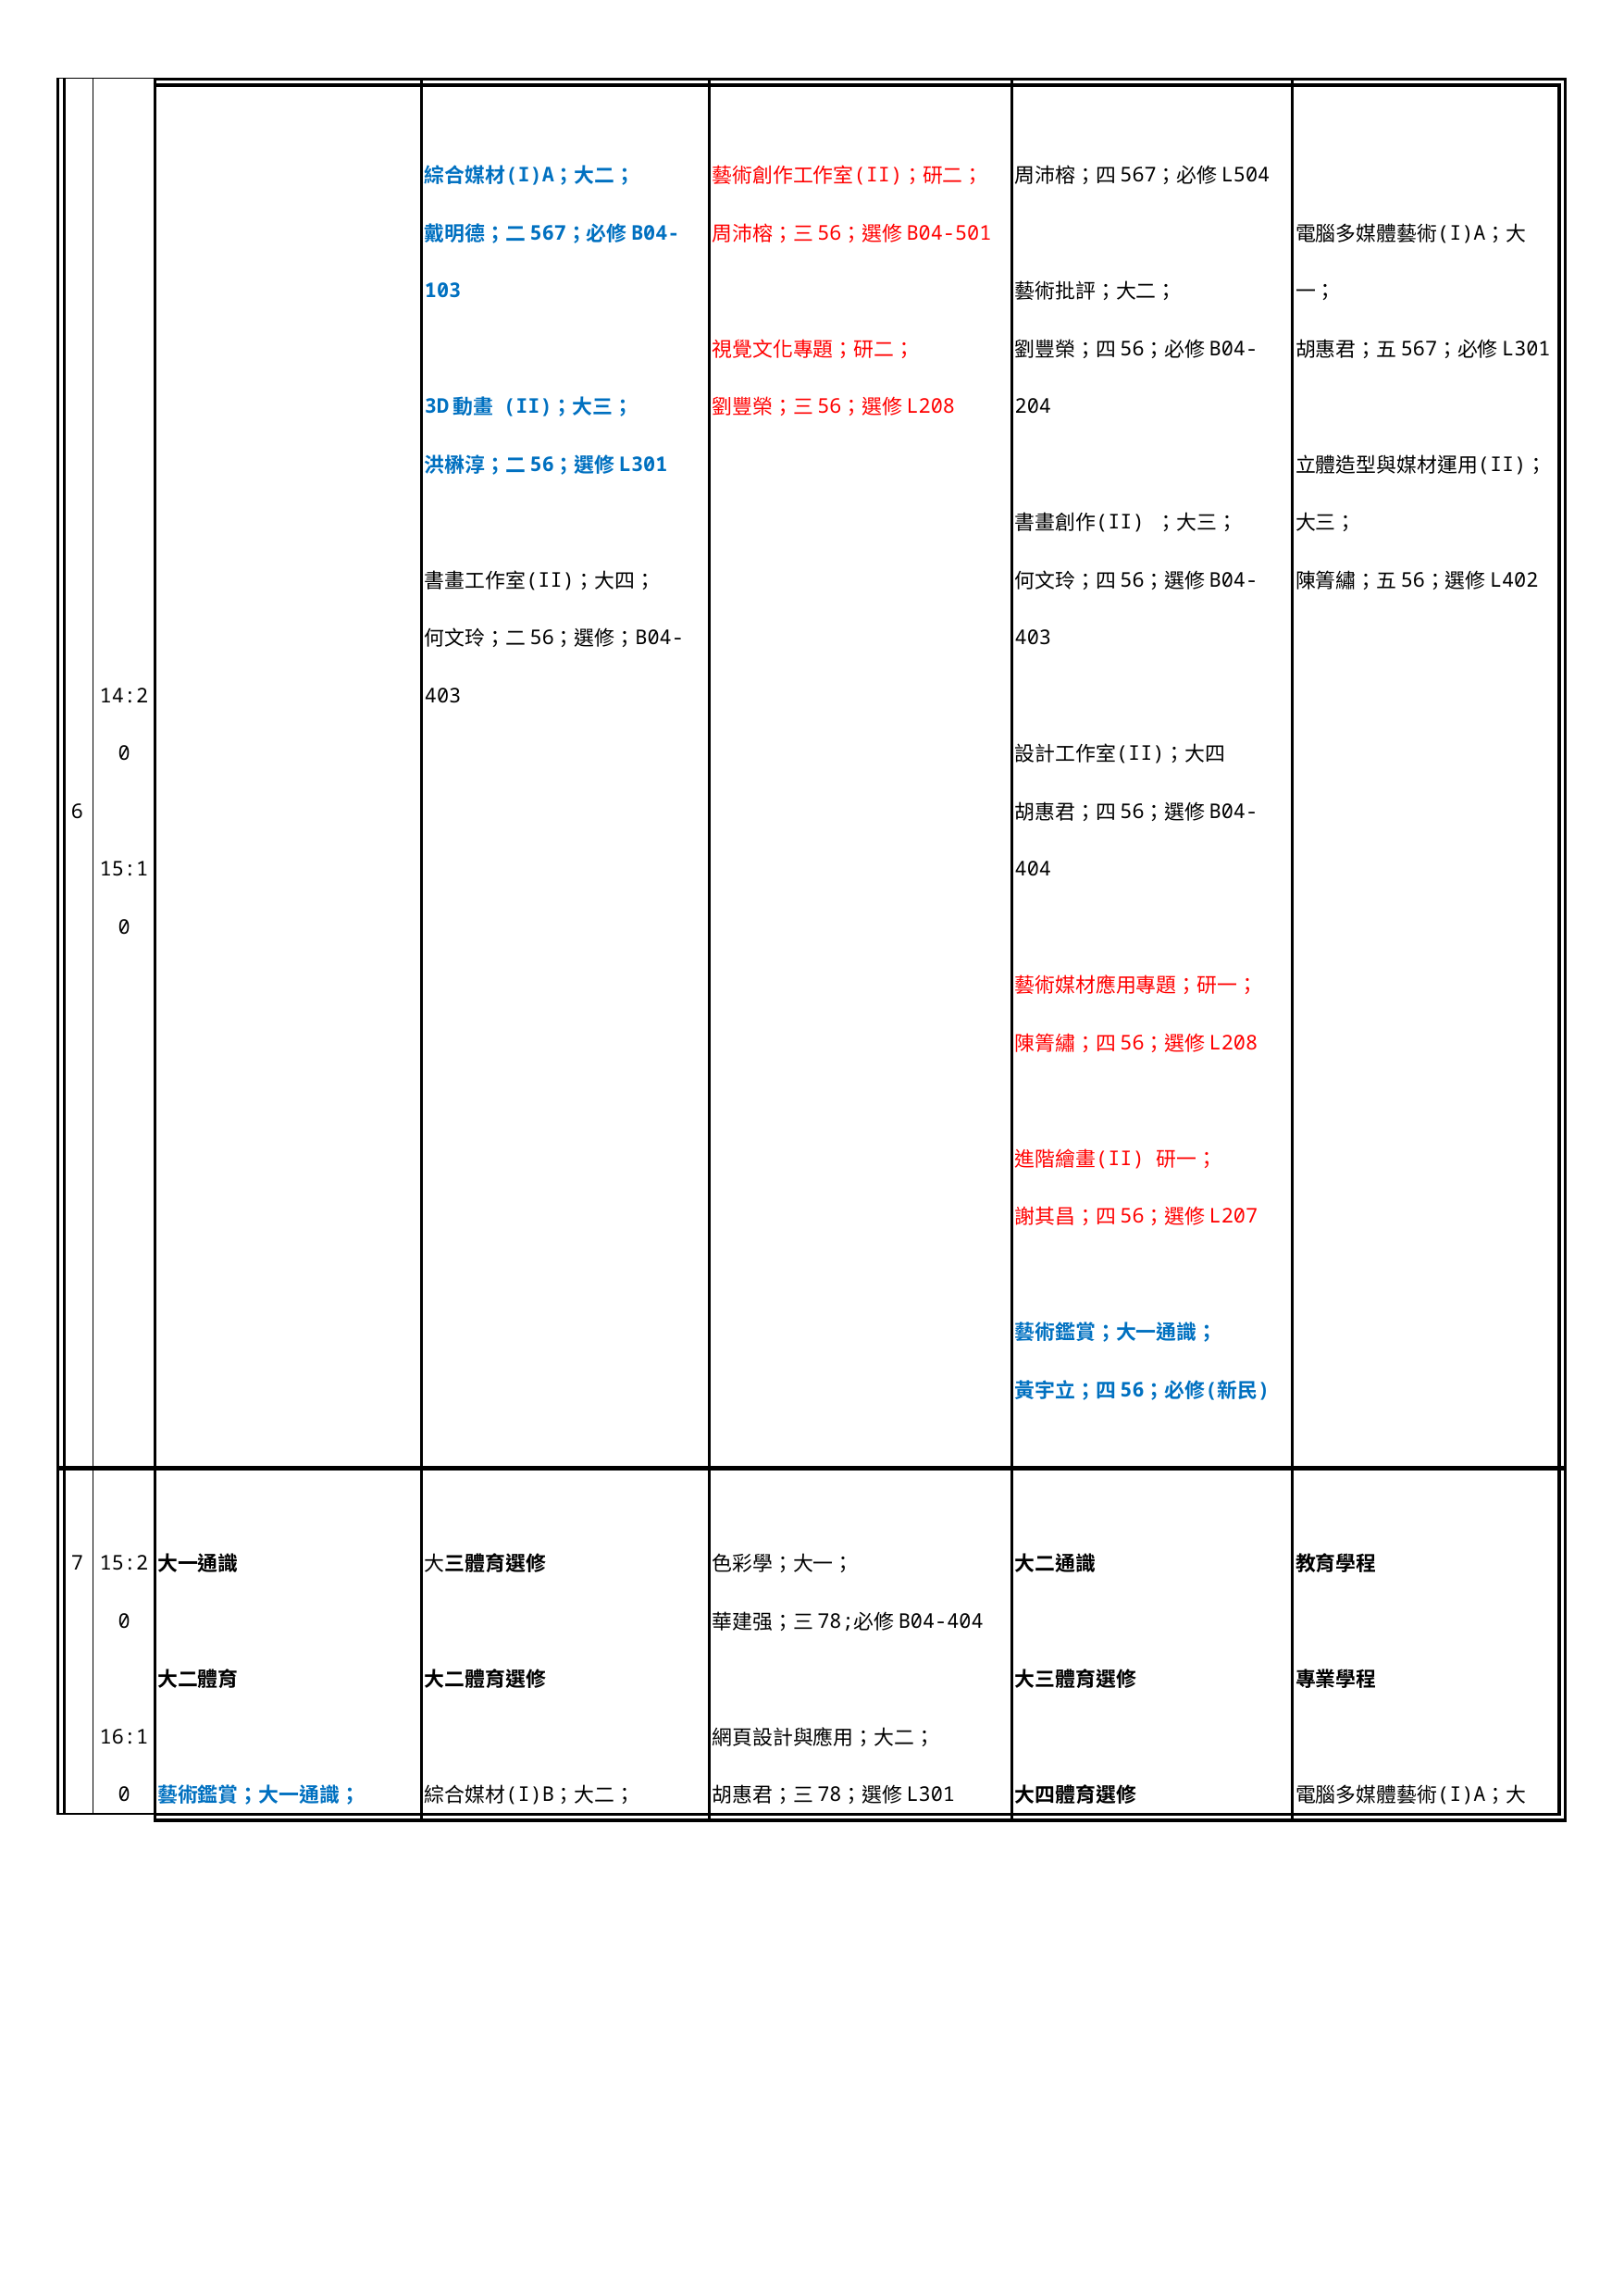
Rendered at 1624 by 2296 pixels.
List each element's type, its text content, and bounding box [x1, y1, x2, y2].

table_cell 綜合媒材(I)A；大二； 戴明德；二567；必修B04-103 3D動畫 (II)；大三； 洪楙淳；二56；選修L301 書畫工作室(II)；大四； 何文玲；二56；選修；B04-403 [423, 87, 708, 1466]
table_cell 7 [66, 1471, 93, 1813]
table_cell 大一通識 大二體育 藝術鑑賞；大一通識； [156, 1471, 420, 1813]
table_cell 教育學程 專業學程 電腦多媒體藝術(I)A；大 [1294, 1471, 1557, 1813]
table_cell 周沛榕；四567；必修L504 藝術批評；大二； 劉豐榮；四56；必修B04-204 書畫創作(II) ；大三； 何文玲；四56；選修B04-403 設計工作室(II)；大四 胡惠君；四56；選修B04-404 藝術媒材應用專題；研一； 陳箐繡；四56；選修L208 進階繪畫(II) 研一； 謝其昌；四56；選修L207 藝術鑑賞；大一通識； 黃宇立；四56；必修(新民) [1013, 87, 1291, 1466]
table_cell 色彩學；大一； 華建强；三78;必修B04-404 網頁設計與應用；大二； 胡惠君；三78；選修L301 [711, 1471, 1010, 1813]
table_cell [156, 87, 420, 1466]
table_cell 6 [66, 79, 93, 1466]
table_cell 大二通識 大三體育選修 大四體育選修 [1013, 1471, 1291, 1813]
table_cell 藝術創作工作室(II)；研二； 周沛榕；三56；選修B04-501 視覺文化專題；研二； 劉豐榮；三56；選修L208 [711, 87, 1010, 1466]
table_cell 電腦多媒體藝術(I)A；大一； 胡惠君；五567；必修L301 立體造型與媒材運用(II)；大三； 陳箐繡；五56；選修L402 [1294, 81, 1562, 1466]
table_cell 15:20 16:10 [93, 1471, 154, 1813]
table_cell 14:20 15:10 [93, 79, 154, 1466]
table_cell 大三體育選修 大二體育選修 綜合媒材(I)B；大二； [423, 1471, 708, 1813]
